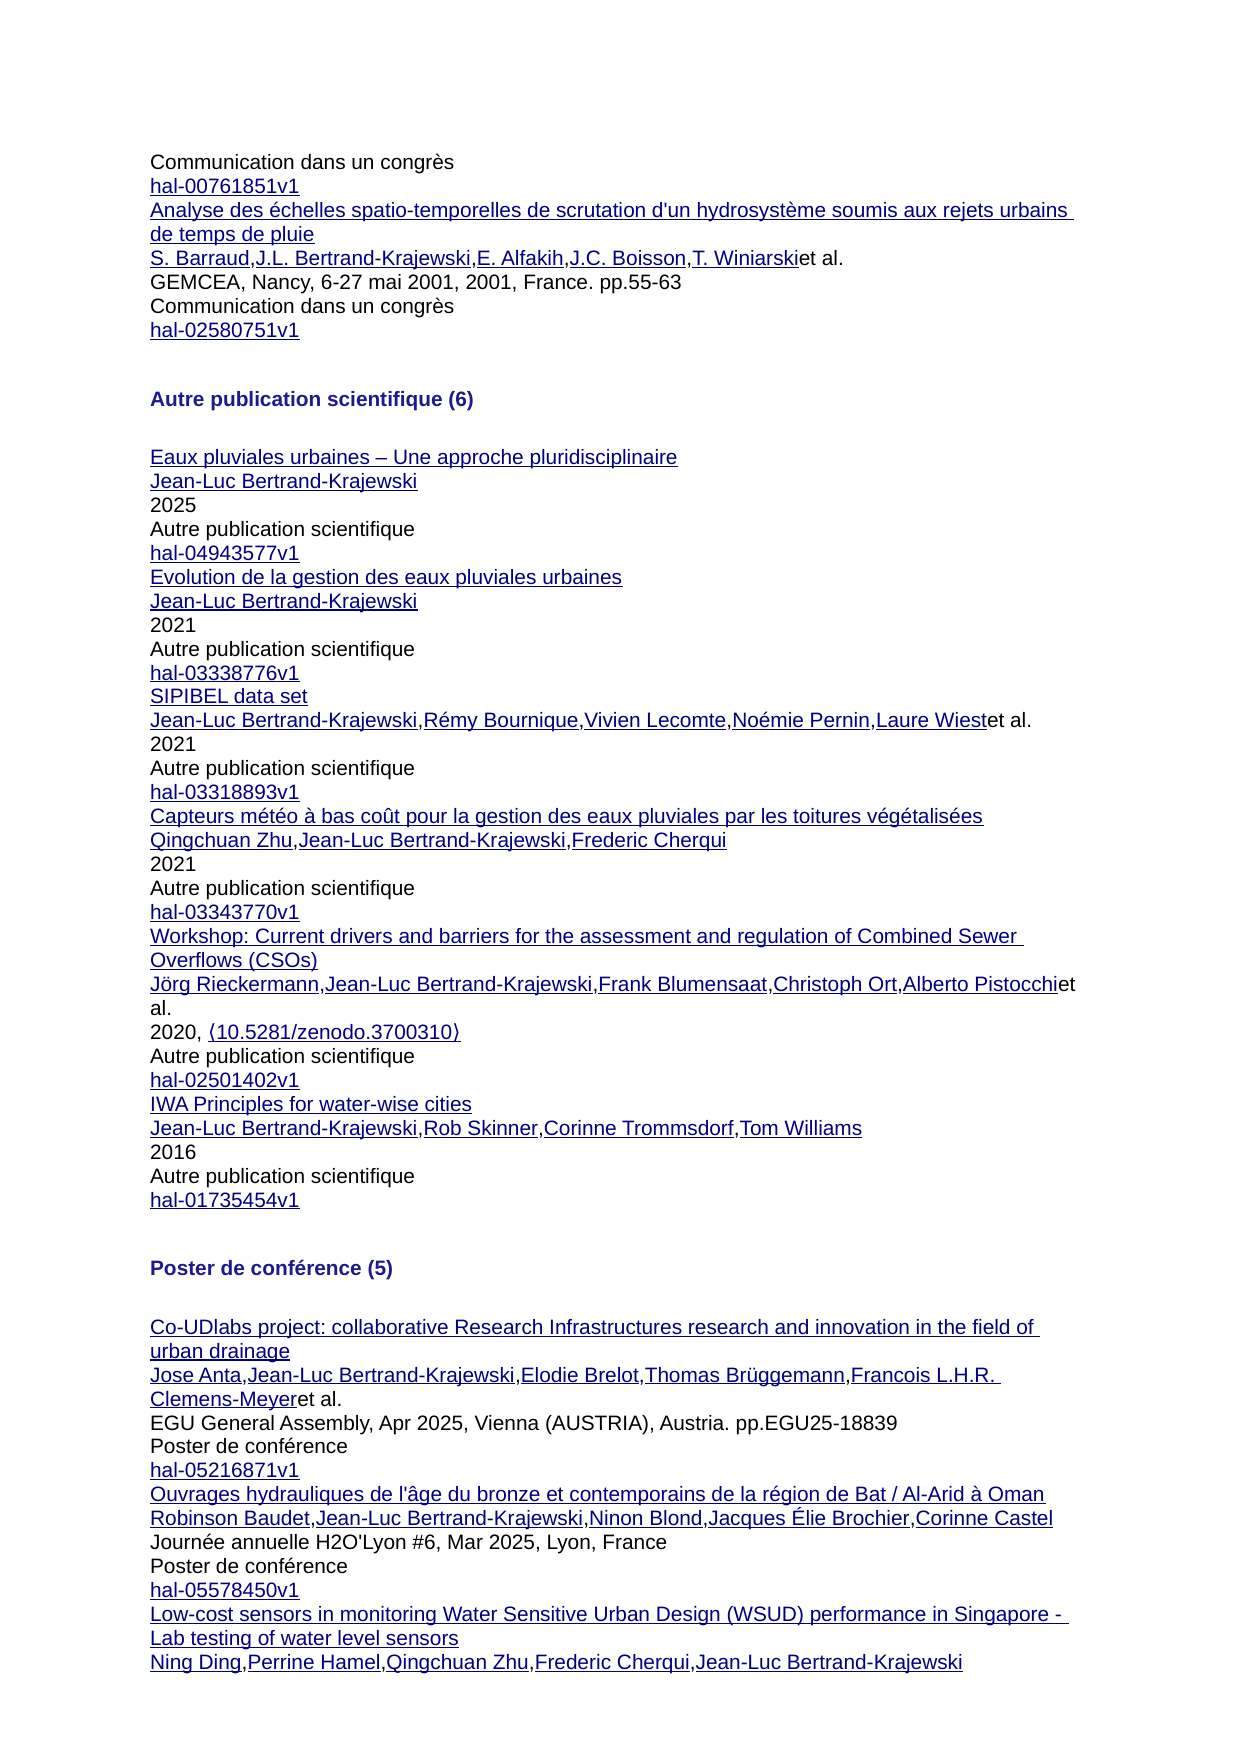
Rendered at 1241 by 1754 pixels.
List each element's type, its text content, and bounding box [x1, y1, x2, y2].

table_cell Communication dans un congrès hal-00761851v1 [150, 150, 1090, 198]
table_header Co-UDlabs project: collaborative Research Infrastructures research and innovation in the field of urban drainage Jose Anta,Jean-Luc Bertrand-Krajewski,Elodie Brelot,Thomas Brüggemann,Francois L.H.R. Clemens-Meyeret al. EGU General Assembly, Apr 2025, Vienna (AUSTRIA), Austria. pp.EGU25-18839 Poster de conférence hal-05216871v1 [150, 1315, 1090, 1482]
subtitle Autre publication scientifique (6) [150, 386, 1090, 410]
table_header Eaux pluviales urbaines – Une approche pluridisciplinaire Jean-Luc Bertrand-Krajewski 2025 Autre publication scientifique hal-04943577v1 [150, 445, 1090, 564]
table_cell Low-cost sensors in monitoring Water Sensitive Urban Design (WSUD) performance in Singapore - Lab testing of water level sensors Ning Ding,Perrine Hamel,Qingchuan Zhu,Frederic Cherqui,Jean-Luc Bertrand-Krajewski [150, 1602, 1090, 1674]
table_cell Capteurs météo à bas coût pour la gestion des eaux pluviales par les toitures végétalisées Qingchuan Zhu,Jean-Luc Bertrand-Krajewski,Frederic Cherqui 2021 Autre publication scientifique hal-03343770v1 [150, 804, 1090, 924]
table_cell Evolution de la gestion des eaux pluviales urbaines Jean-Luc Bertrand-Krajewski 2021 Autre publication scientifique hal-03338776v1 [150, 565, 1090, 684]
table_cell SIPIBEL data set Jean-Luc Bertrand-Krajewski,Rémy Bournique,Vivien Lecomte,Noémie Pernin,Laure Wiestet al. 2021 Autre publication scientifique hal-03318893v1 [150, 684, 1090, 804]
subtitle Poster de conférence (5) [150, 1256, 1090, 1280]
table_cell Workshop: Current drivers and barriers for the assessment and regulation of Combined Sewer Overflows (CSOs) Jörg Rieckermann,Jean-Luc Bertrand-Krajewski,Frank Blumensaat,Christoph Ort,Alberto Pistocchiet al. 2020, ⟨10.5281/zenodo.3700310⟩ Autre publication scientifique hal-02501402v1 [150, 924, 1090, 1092]
table_cell Ouvrages hydrauliques de l'âge du bronze et contemporains de la région de Bat / Al-Arid à Oman Robinson Baudet,Jean-Luc Bertrand-Krajewski,Ninon Blond,Jacques Élie Brochier,Corinne Castel Journée annuelle H2O'Lyon #6, Mar 2025, Lyon, France Poster de conférence hal-05578450v1 [150, 1482, 1090, 1602]
table_cell IWA Principles for water-wise cities Jean-Luc Bertrand-Krajewski,Rob Skinner,Corinne Trommsdorf,Tom Williams 2016 Autre publication scientifique hal-01735454v1 [150, 1092, 1090, 1211]
table_cell Analyse des échelles spatio-temporelles de scrutation d'un hydrosystème soumis aux rejets urbains de temps de pluie S. Barraud,J.L. Bertrand-Krajewski,E. Alfakih,J.C. Boisson,T. Winiarskiet al. GEMCEA, Nancy, 6-27 mai 2001, 2001, France. pp.55-63 Communication dans un congrès hal-02580751v1 [150, 198, 1090, 342]
